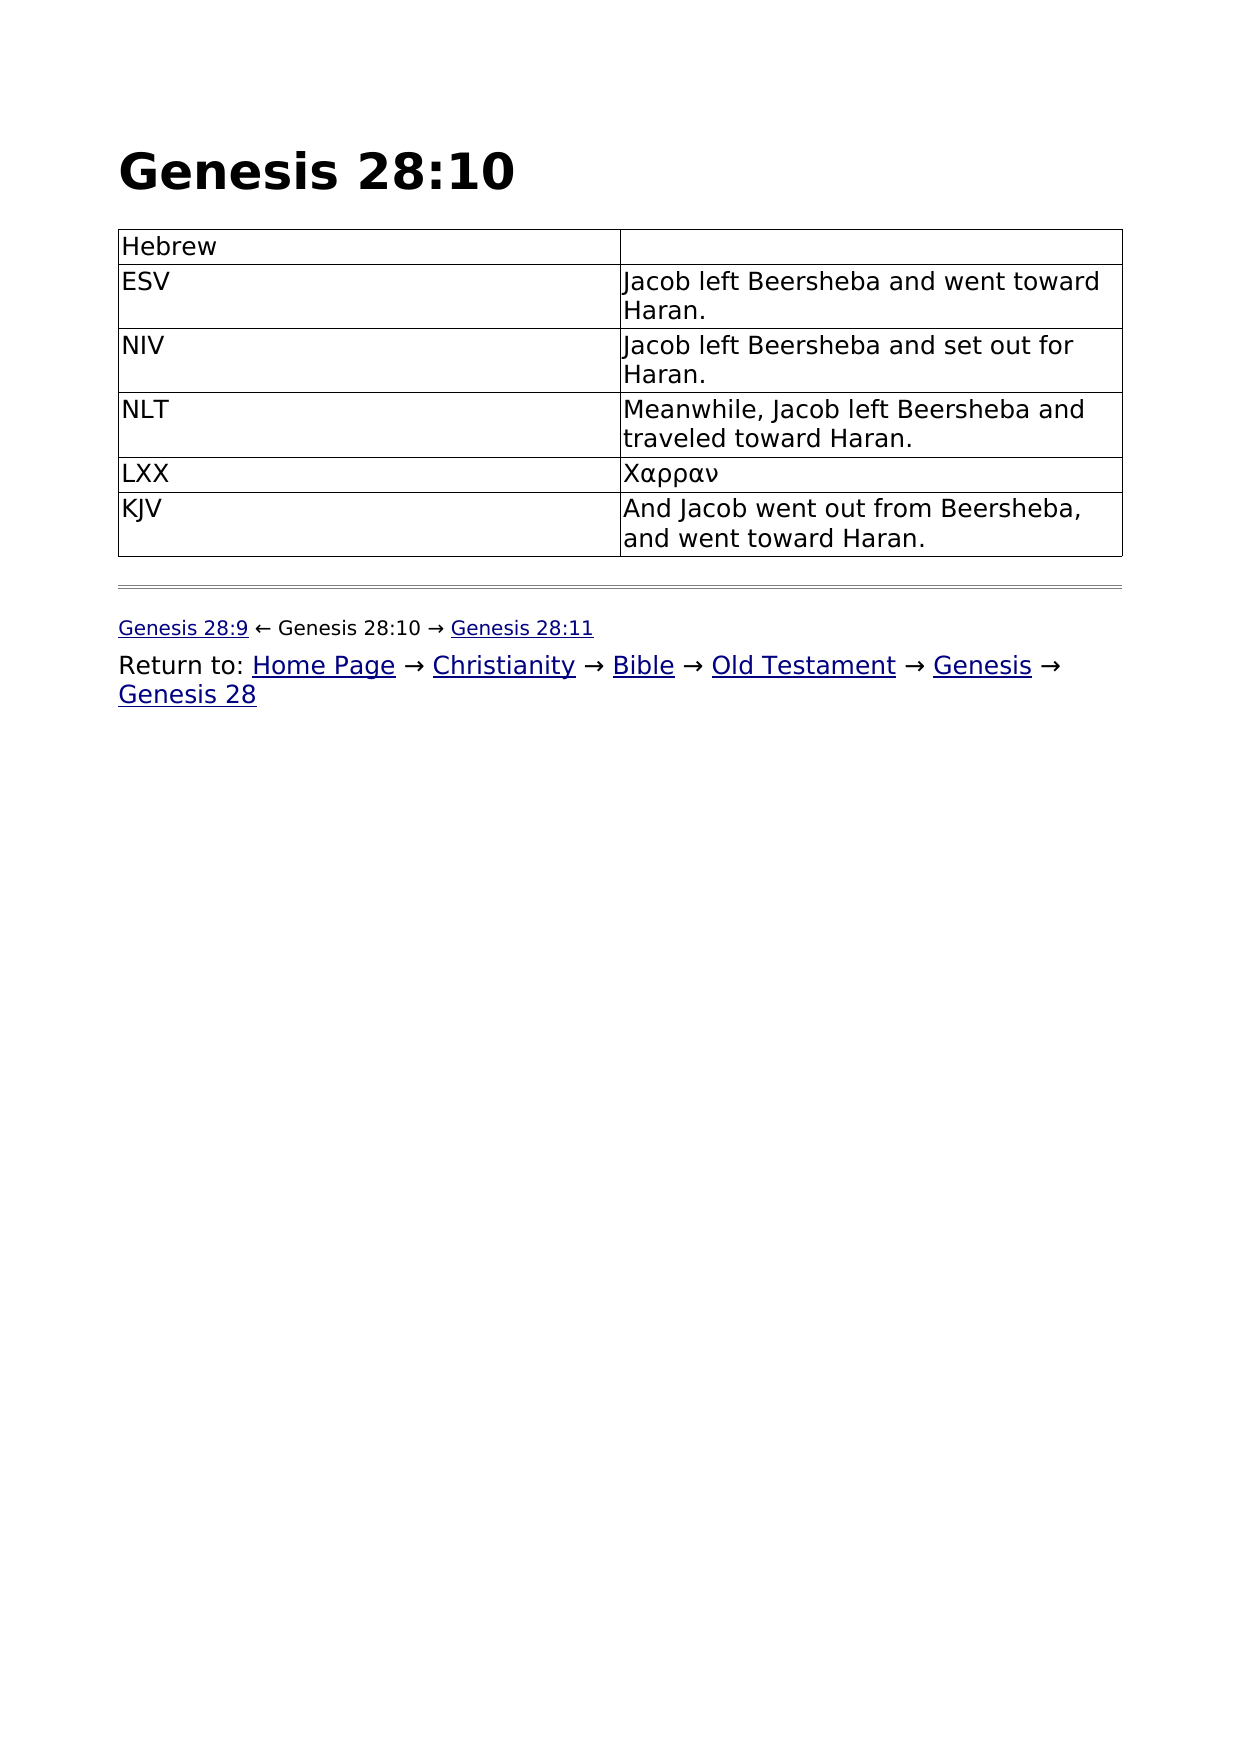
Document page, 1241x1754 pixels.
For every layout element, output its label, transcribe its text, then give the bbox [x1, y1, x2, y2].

table_cell KJV [119, 493, 620, 556]
table_cell NLT [119, 393, 620, 457]
text Genesis 28:9 ← Genesis 28:10 → Genesis 28:11 [118, 617, 1122, 651]
table_cell Meanwhile, Jacob left Beersheba and traveled toward Haran. [621, 393, 1122, 457]
text Return to: Home Page → Christianity → Bible → Old Testament → Genesis → Genesis 28 [118, 651, 1122, 709]
table_cell Jacob left Beersheba and set out for Haran. [621, 329, 1122, 392]
table_cell LXX [119, 458, 620, 492]
subtitle Genesis 28:10 [118, 143, 1122, 201]
table_cell NIV [119, 329, 620, 392]
table_header Hebrew [119, 230, 620, 264]
table_cell Jacob left Beersheba and went toward Haran. [621, 265, 1122, 328]
table_cell And Jacob went out from Beersheba, and went toward Haran. [621, 493, 1122, 556]
table_cell Χαρραν [621, 458, 1122, 492]
table_header [621, 230, 1122, 264]
table_cell ESV [119, 265, 620, 328]
